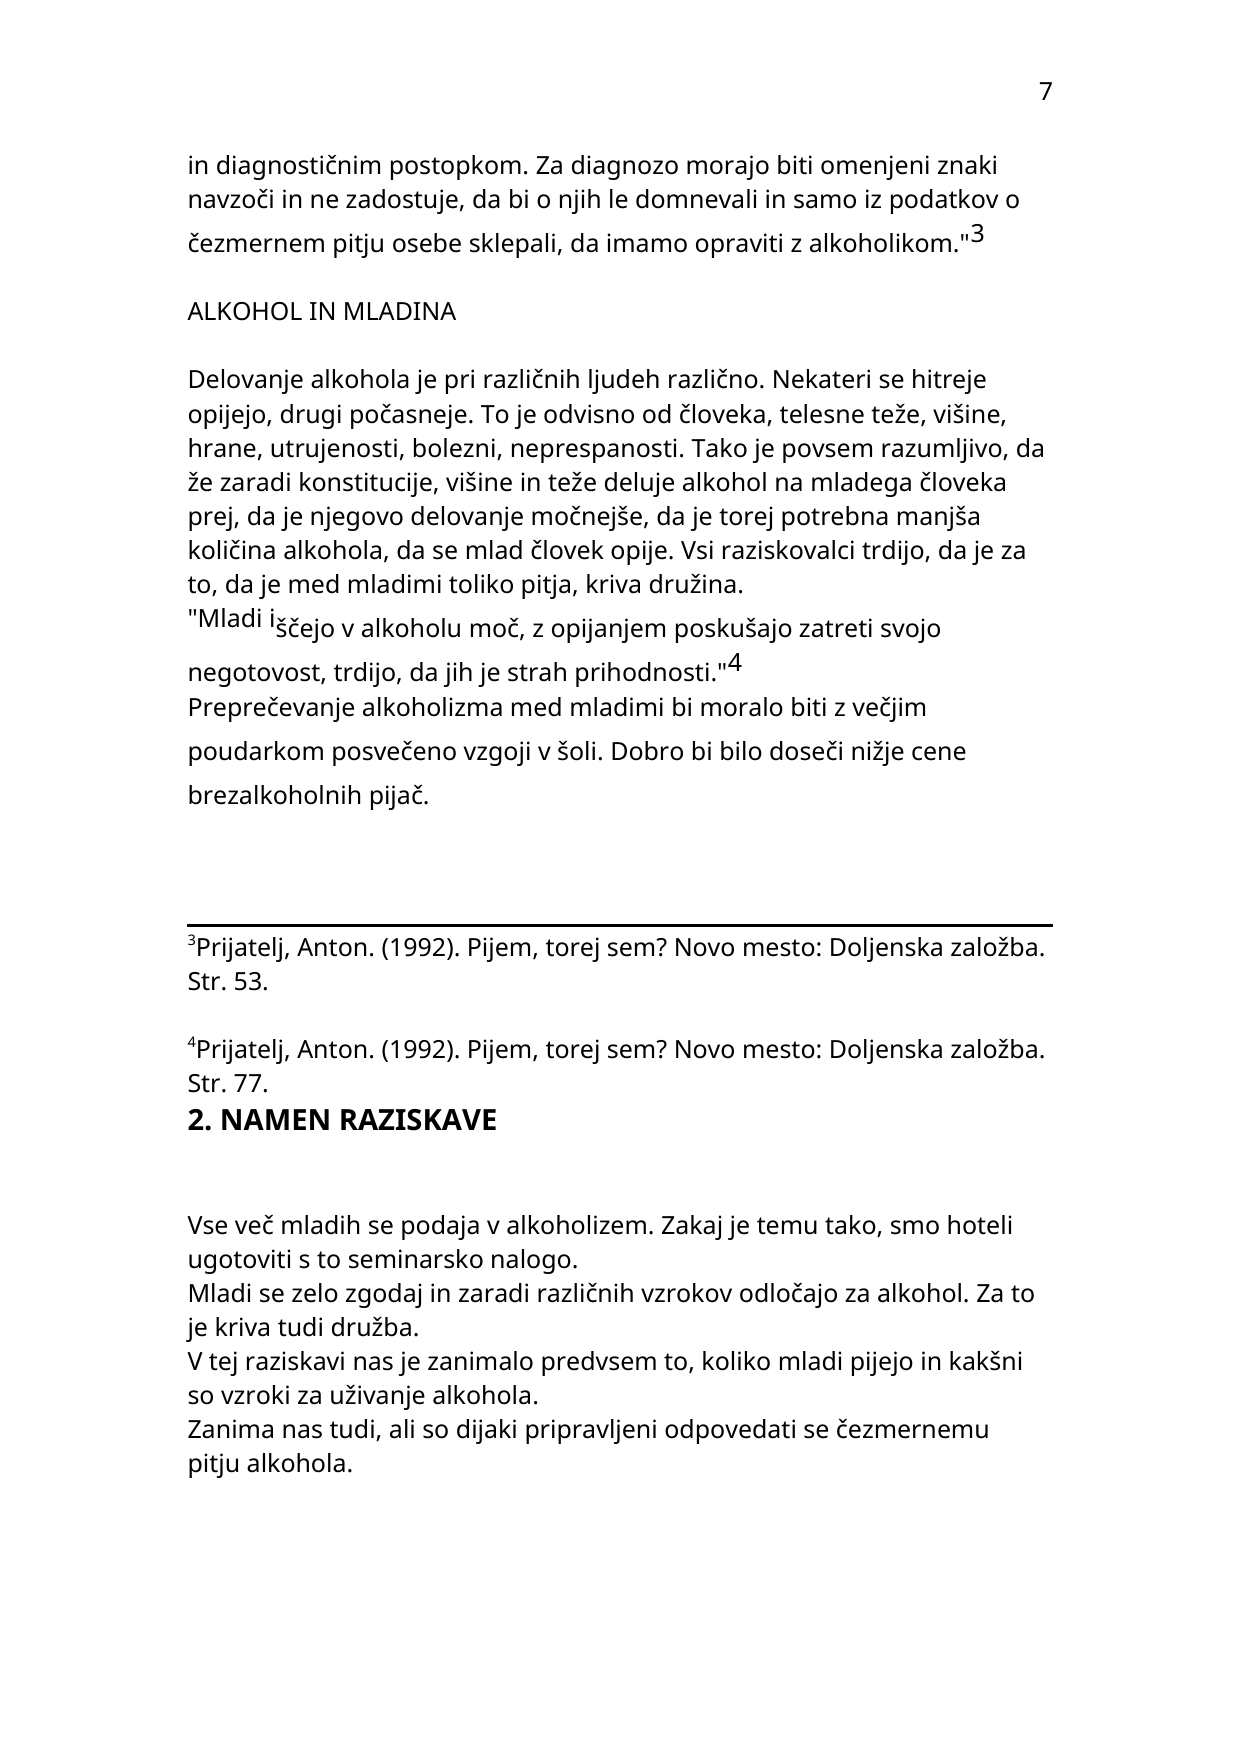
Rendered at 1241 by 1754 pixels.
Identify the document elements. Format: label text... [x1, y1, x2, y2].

text Vse več mladih se podaja v alkoholizem. Zakaj je temu tako, smo hoteli ugotoviti s to seminarsko nalogo. [187, 1207, 1053, 1276]
text V tej raziskavi nas je zanimalo predvsem to, koliko mladi pijejo in kakšni so vzroki za uživanje alkohola. [187, 1344, 1053, 1412]
text "Mladi iščejo v alkoholu moč, z opijanjem poskušajo zatreti svojo negotovost, trdijo, da jih je strah prihodnosti."4 [187, 601, 1053, 689]
text 2. NAMEN RAZISKAVE [187, 1100, 1053, 1139]
text Delovanje alkohola je pri različnih ljudeh različno. Nekateri se hitreje opijejo, drugi počasneje. To je odvisno od človeka, telesne teže, višine, hrane, utrujenosti, bolezni, neprespanosti. Tako je povsem razumljivo, da že zaradi konstitucije, višine in teže deluje alkohol na mladega človeka prej, da je njegovo delovanje močnejše, da je torej potrebna manjša količina alkohola, da se mlad človek opije. Vsi raziskovalci trdijo, da je za to, da je med mladimi toliko pitja, kriva družina. [187, 362, 1053, 601]
text Mladi se zelo zgodaj in zaradi različnih vzrokov odločajo za alkohol. Za to je kriva tudi družba. [187, 1276, 1053, 1344]
text Zanima nas tudi, ali so dijaki pripravljeni odpovedati se čezmernemu [187, 1412, 1053, 1446]
text ALKOHOL IN MLADINA [187, 294, 1053, 328]
text in diagnostičnim postopkom. Za diagnozo morajo biti omenjeni znaki navzoči in ne zadostuje, da bi o njih le domnevali in samo iz podatkov o čezmernem pitju osebe sklepali, da imamo opraviti z alkoholikom."3 [187, 148, 1053, 260]
text pitju alkohola. [187, 1446, 1053, 1480]
text 4Prijatelj, Anton. (1992). Pijem, torej sem? Novo mesto: Doljenska založba. Str. 77. [187, 1032, 1053, 1100]
text Preprečevanje alkoholizma med mladimi bi moralo biti z večjim poudarkom posvečeno vzgoji v šoli. Dobro bi bilo doseči nižje cene brezalkoholnih pijač. [187, 689, 1053, 822]
text 3Prijatelj, Anton. (1992). Pijem, torej sem? Novo mesto: Doljenska založba. Str. 53. [187, 927, 1053, 997]
